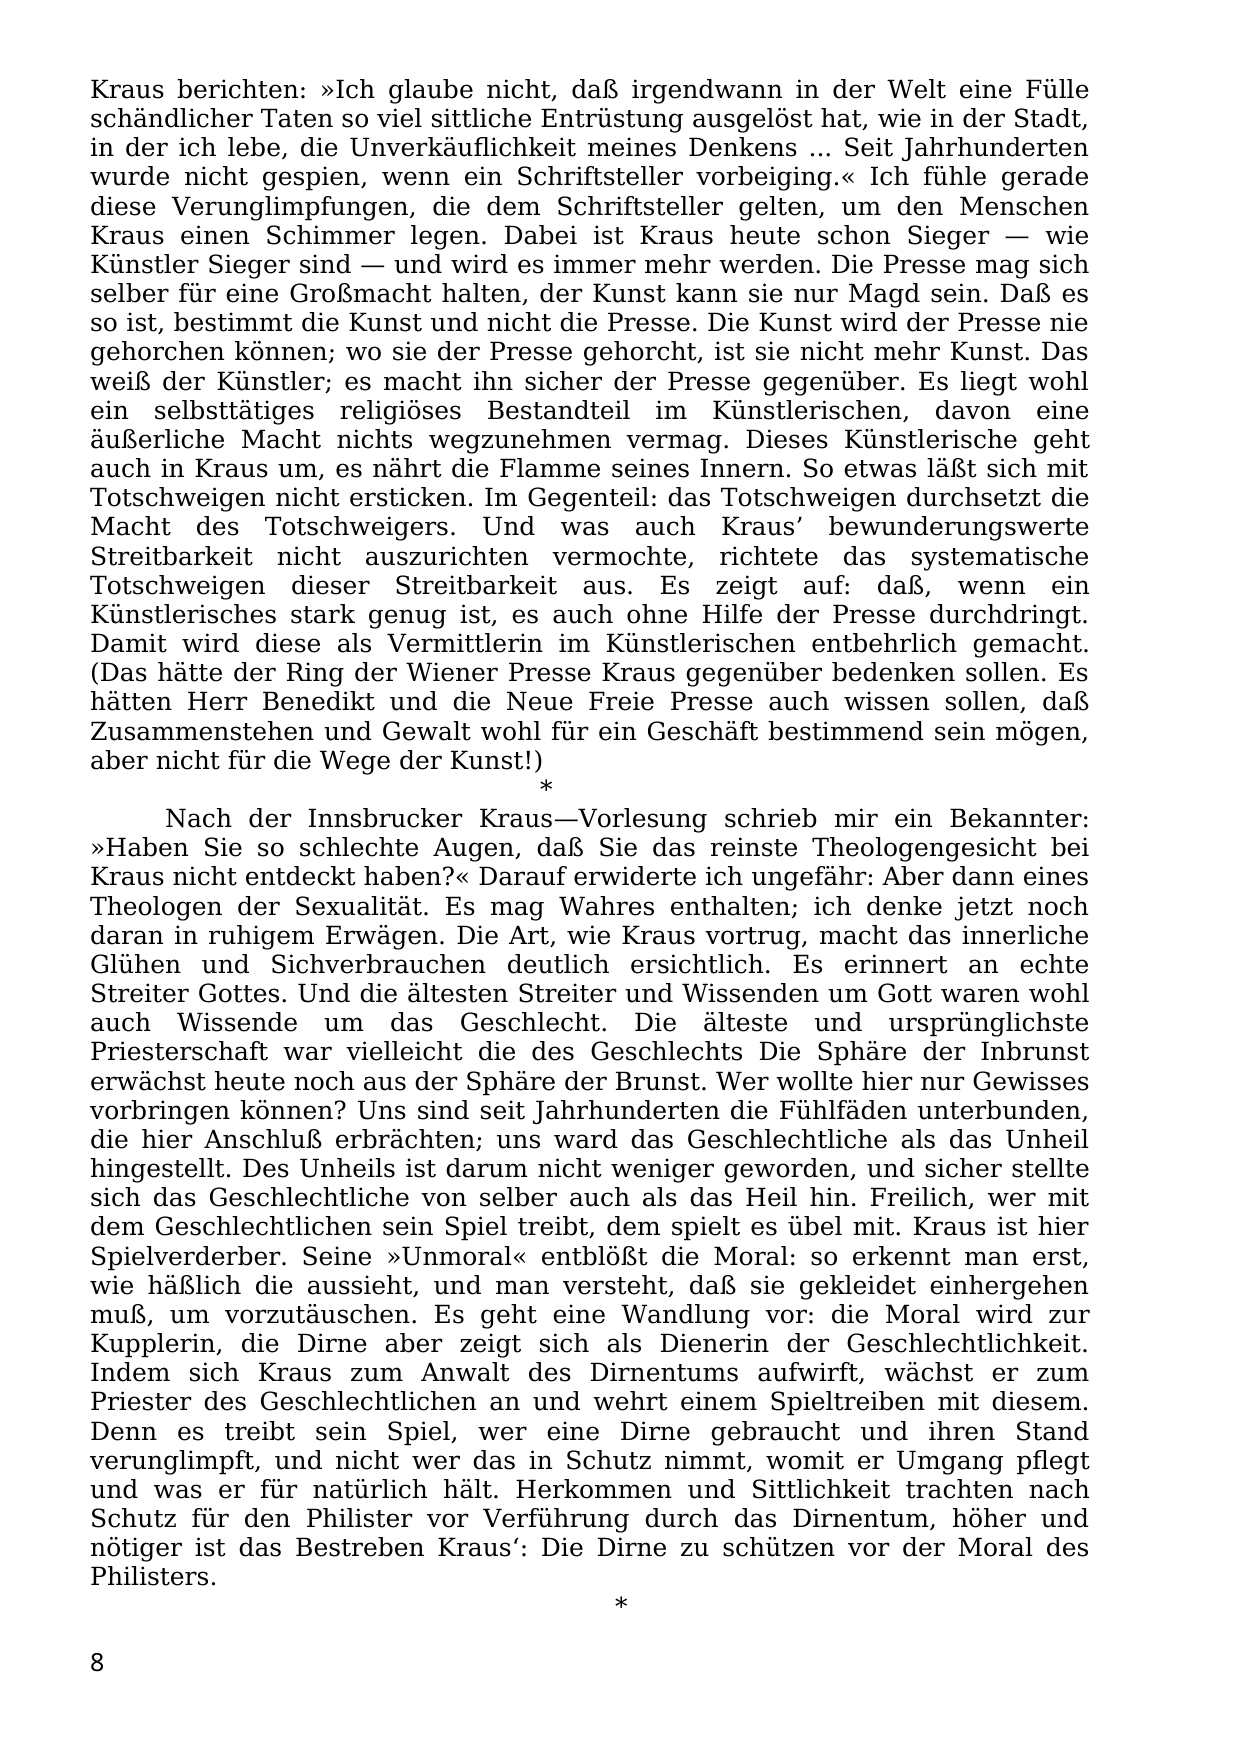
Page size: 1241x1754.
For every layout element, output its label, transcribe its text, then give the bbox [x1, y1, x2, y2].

text Kraus berichten: »Ich glaube nicht, daß irgendwann in der Welt eine Fülle schändlicher Taten so viel sittliche Entrüstung ausgelöst hat, wie in der Stadt, in der ich lebe, die Unverkäuflichkeit meines Denkens ... Seit Jahrhunderten wurde nicht gespien, wenn ein Schriftsteller vorbeiging.« Ich fühle gerade diese Verunglimpfungen, die dem Schriftsteller gelten, um den Menschen Kraus einen Schimmer legen. Dabei ist Kraus heute schon Sieger — wie Künstler Sieger sind — und wird es immer mehr werden. Die Presse mag sich selber für eine Großmacht halten, der Kunst kann sie nur Magd sein. Daß es so ist, bestimmt die Kunst und nicht die Presse. Die Kunst wird der Presse nie gehorchen können; wo sie der Presse gehorcht, ist sie nicht mehr Kunst. Das weiß der Künstler; es macht ihn sicher der Presse gegenüber. Es liegt wohl ein selbsttätiges religiöses Bestandteil im Künstlerischen, davon eine äußerliche Macht nichts wegzunehmen vermag. Dieses Künstlerische geht auch in Kraus um, es nährt die Flamme seines Innern. So etwas läßt sich mit Totschweigen nicht ersticken. Im Gegenteil: das Totschweigen durchsetzt die Macht des Totschweigers. Und was auch Kraus’ bewunderungswerte Streitbarkeit nicht auszurichten vermochte, richtete das systematische Totschweigen dieser Streitbarkeit aus. Es zeigt auf: daß, wenn ein Künstlerisches stark genug ist, es auch ohne Hilfe der Presse durchdringt. Damit wird diese als Vermittlerin im Künstlerischen entbehrlich gemacht. (Das hätte der Ring der Wiener Presse Kraus gegenüber bedenken sollen. Es hätten Herr Benedikt und die Neue Freie Presse auch wissen sollen, daß Zusammenstehen und Gewalt wohl für ein Geschäft bestimmend sein mögen, aber nicht für die Wege der Kunst!) [90, 75, 1091, 775]
text Nach der Innsbrucker Kraus—Vorlesung schrieb mir ein Bekannter: »Haben Sie so schlechte Augen, daß Sie das reinste Theologengesicht bei Kraus nicht entdeckt haben?« Darauf erwiderte ich ungefähr: Aber dann eines Theologen der Sexualität. Es mag Wahres enthalten; ich denke jetzt noch daran in ruhigem Erwägen. Die Art, wie Kraus vortrug, macht das innerliche Glühen und Sichverbrauchen deutlich ersichtlich. Es erinnert an echte Streiter Gottes. Und die ältesten Streiter und Wissenden um Gott waren wohl auch Wissende um das Geschlecht. Die älteste und ursprünglichste Priesterschaft war vielleicht die des Geschlechts Die Sphäre der Inbrunst erwächst heute noch aus der Sphäre der Brunst. Wer wollte hier nur Gewisses vorbringen können? Uns sind seit Jahrhunderten die Fühlfäden unterbunden, die hier Anschluß erbrächten; uns ward das Geschlechtliche als das Unheil hingestellt. Des Unheils ist darum nicht weniger geworden, und sicher stellte sich das Geschlechtliche von selber auch als das Heil hin. Freilich, wer mit dem Geschlechtlichen sein Spiel treibt, dem spielt es übel mit. Kraus ist hier Spielverderber. Seine »Unmoral« entblößt die Moral: so erkennt man erst, wie häßlich die aussieht, und man versteht, daß sie gekleidet einhergehen muß, um vorzutäuschen. Es geht eine Wandlung vor: die Moral wird zur Kupplerin, die Dirne aber zeigt sich als Dienerin der Geschlechtlichkeit. Indem sich Kraus zum Anwalt des Dirnentums aufwirft, wächst er zum Priester des Geschlechtlichen an und wehrt einem Spieltreiben mit diesem. Denn es treibt sein Spiel, wer eine Dirne gebraucht und ihren Stand verunglimpft, und nicht wer das in Schutz nimmt, womit er Umgang pflegt und was er für natürlich hält. Herkommen und Sittlichkeit trachten nach Schutz für den Philister vor Verführung durch das Dirnentum, höher und nötiger ist das Bestreben Kraus‘: Die Dirne zu schützen vor der Moral des Philisters. [90, 804, 1091, 1592]
text * [90, 1592, 1091, 1621]
text * [90, 775, 1091, 804]
